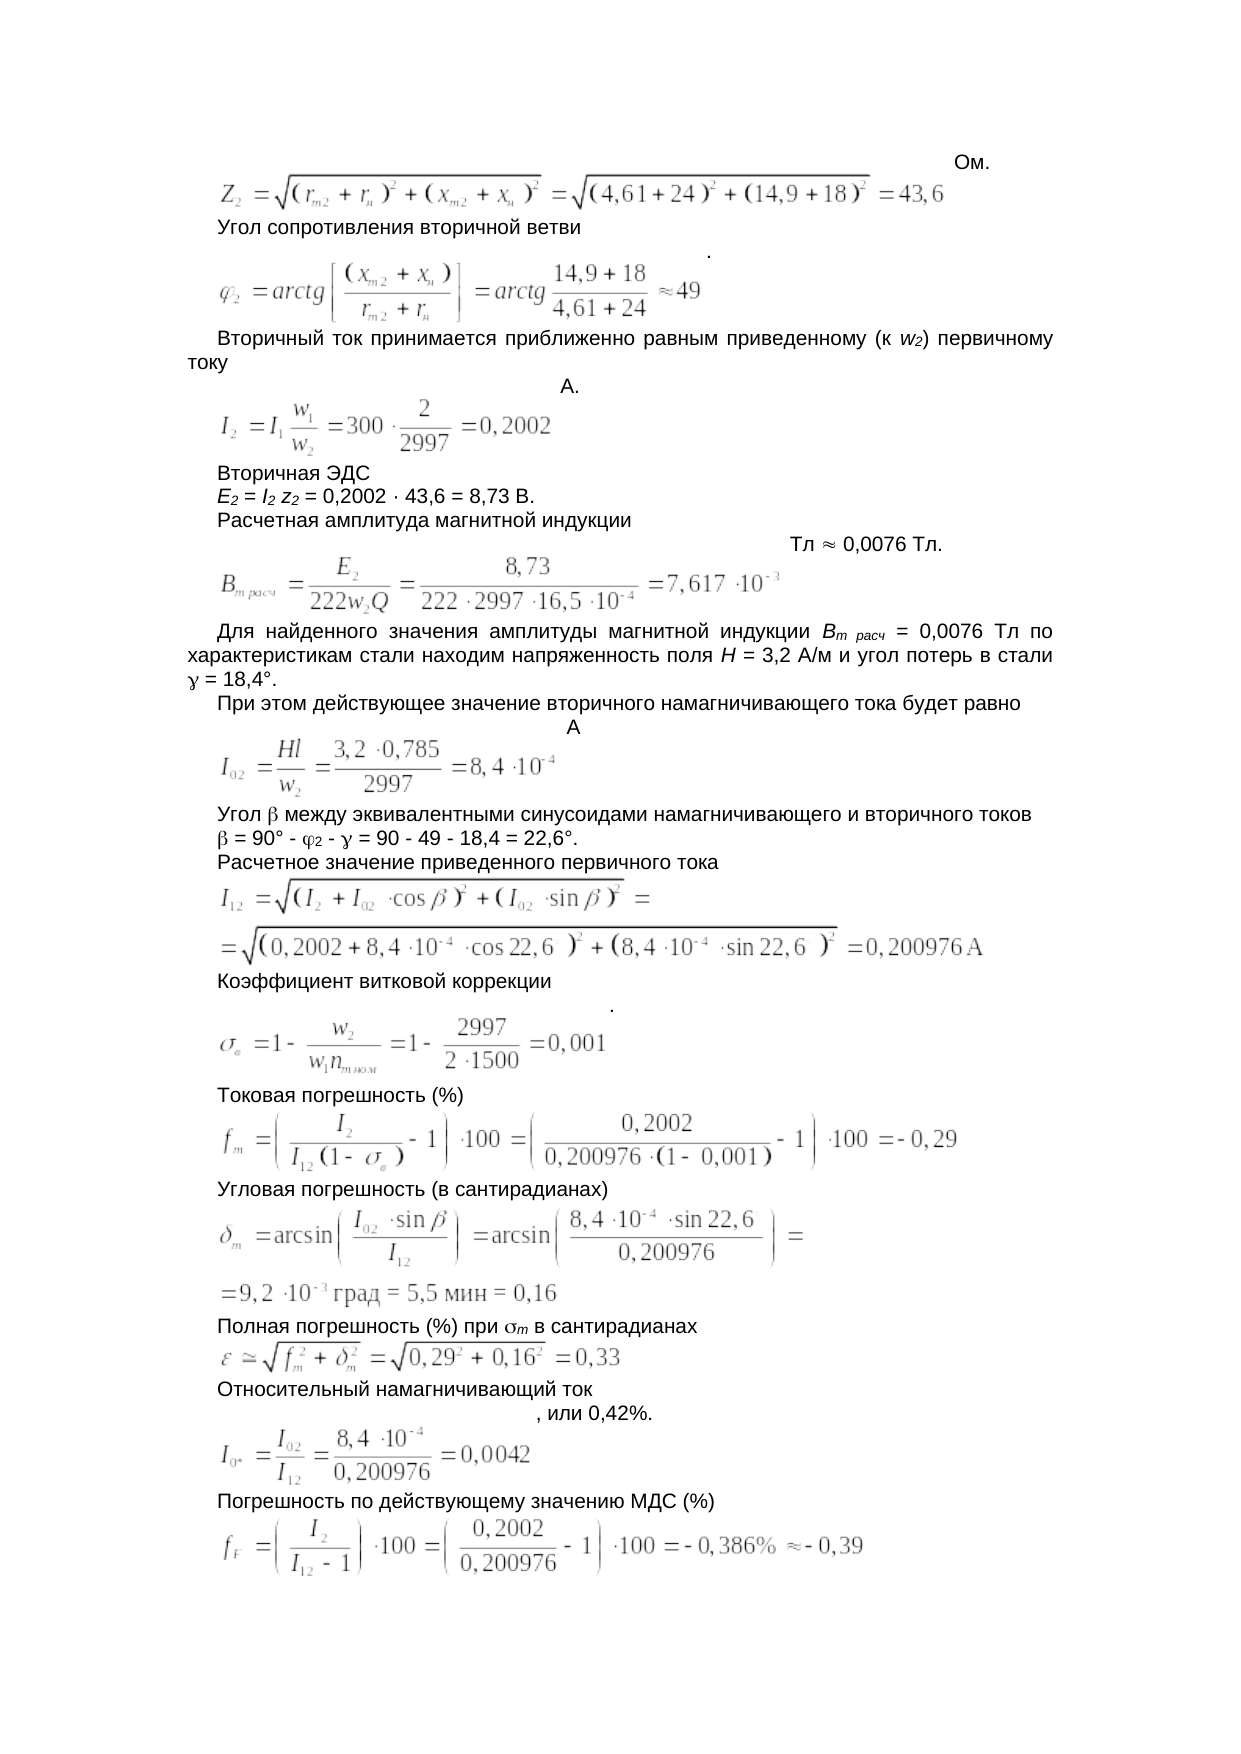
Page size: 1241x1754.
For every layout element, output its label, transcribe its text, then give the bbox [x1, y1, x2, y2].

text Токовая погрешность (%) [187, 1083, 1053, 1107]
text А. [187, 373, 1053, 460]
text Угол сопротивления вторичной ветви [187, 215, 1053, 239]
text Относительный намагничивающий ток [187, 1377, 1053, 1401]
text Расчетная амплитуда магнитной индукции [187, 508, 1053, 532]
text А [187, 715, 1053, 802]
text Вторичный ток принимается приближенно равным приведенному (к w2) первичному току [187, 326, 1053, 373]
text Расчетное значение приведенного первичного тока [187, 850, 1053, 874]
text Ом. [187, 150, 1053, 215]
text Для найденного значения амплитуды магнитной индукции Вт расч = 0,0076 Тл по характеристикам стали находим напряженность поля Н = 3,2 А/м и угол потерь в стали  = 18,4°. [187, 619, 1053, 691]
text Е2 = I2 z2 = 0,2002 · 43,6 = 8,73 В. [187, 484, 1053, 508]
text Тл  0,0076 Тл. [187, 532, 1053, 619]
text Полная погрешность (%) при т в сантирадианах [187, 1314, 1053, 1338]
text . [187, 993, 1053, 1083]
text Погрешность по действующему значению МДС (%) [187, 1489, 1053, 1513]
text  = 90° - 2 -  = 90 - 49 - 18,4 = 22,6°. [187, 826, 1053, 850]
text Вторичная ЭДС [187, 460, 1053, 484]
text Угловая погрешность (в сантирадианах) [187, 1177, 1053, 1201]
text Коэффициент витковой коррекции [187, 969, 1053, 993]
text При этом действующее значение вторичного намагничивающего тока будет равно [187, 691, 1053, 715]
text . [187, 239, 1053, 326]
text , или 0,42%. [187, 1401, 1053, 1489]
text Угол  между эквивалентными синусоидами намагничивающего и вторичного токов [187, 802, 1053, 826]
